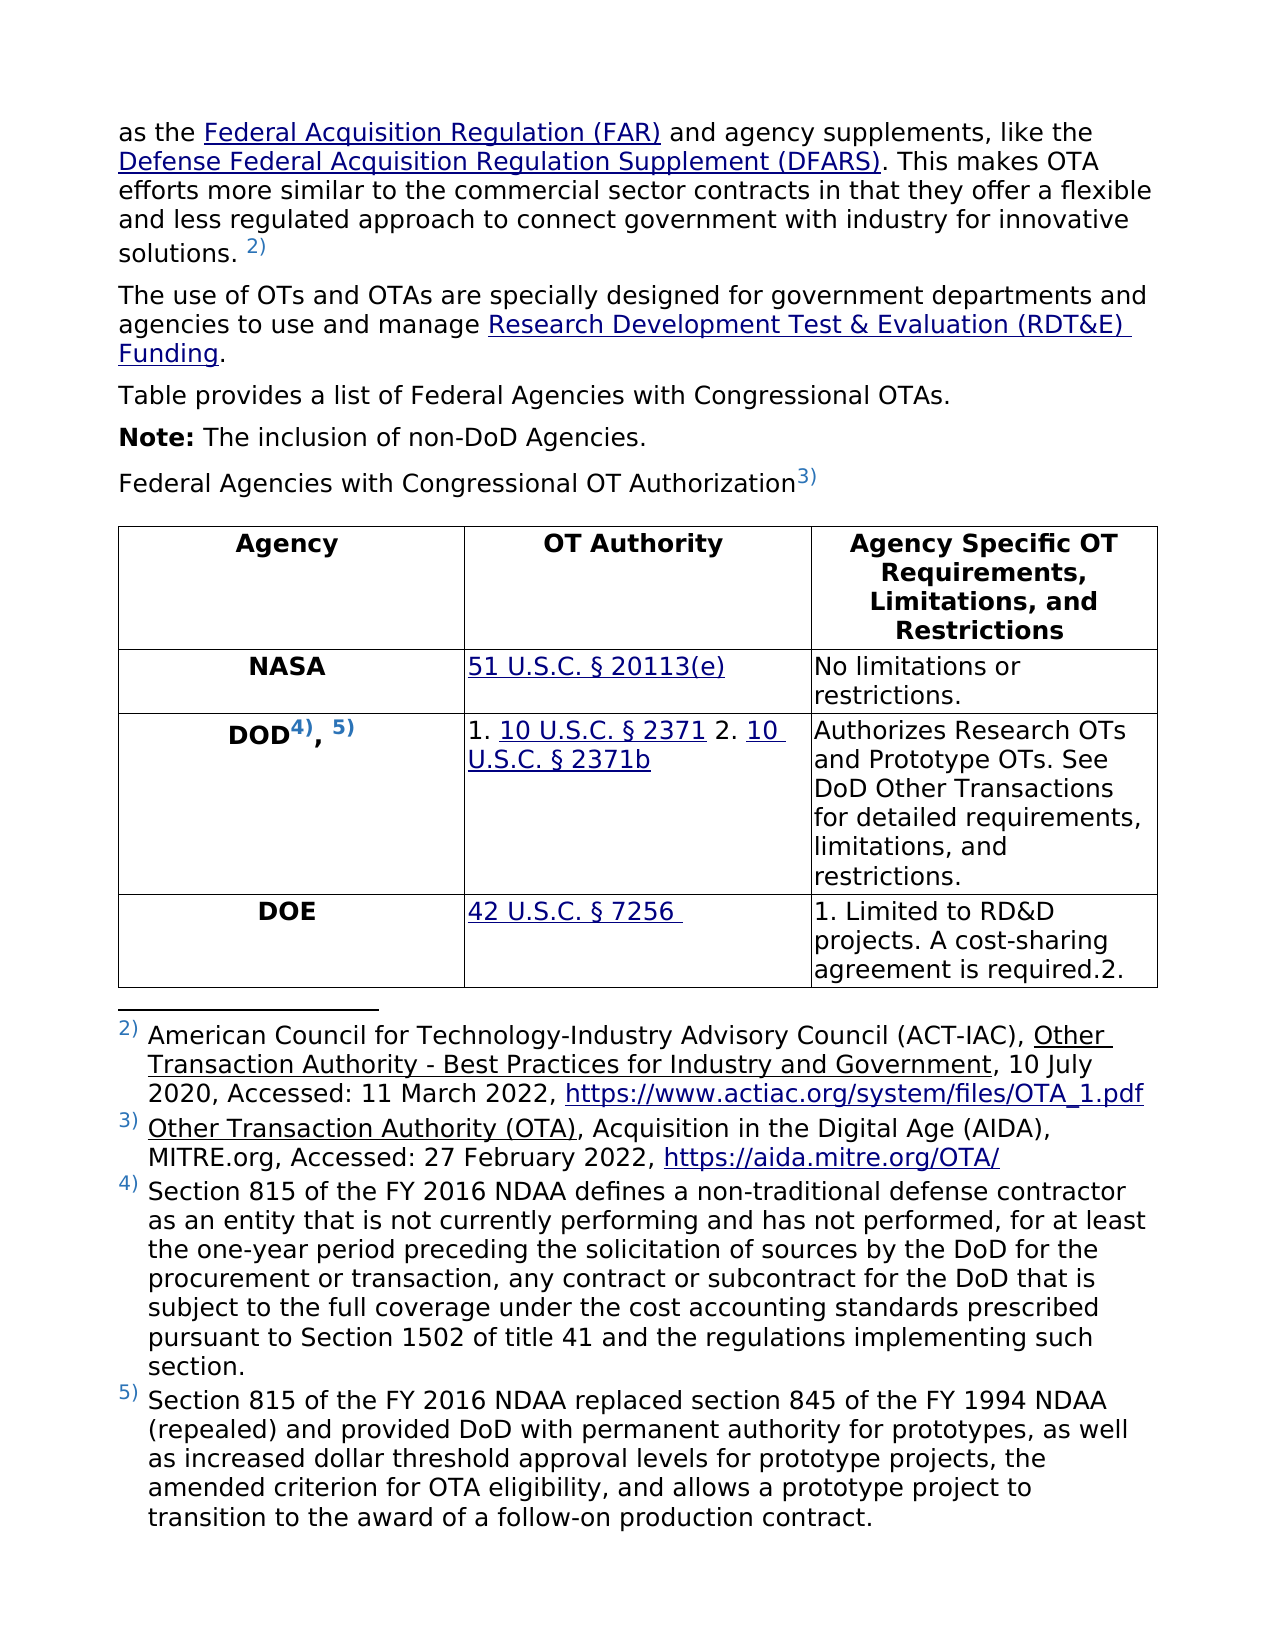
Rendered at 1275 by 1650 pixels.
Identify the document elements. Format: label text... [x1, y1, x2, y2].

table_cell DOE [119, 895, 464, 987]
text Table provides a list of Federal Agencies with Congressional OTAs. [118, 381, 1157, 411]
table_header Agency Specific OT Requirements, Limitations, and Restrictions [812, 527, 1157, 649]
table_cell 42 U.S.C. § 7256 [465, 895, 811, 987]
table_header Agency [119, 527, 464, 649]
table_cell 1. 10 U.S.C. § 2371 2. 10 U.S.C. § 2371b [465, 714, 811, 894]
table_cell 1. Limited to RD&D projects. A cost-sharing agreement is required.2. [812, 895, 1157, 987]
table_header OT Authority [465, 527, 811, 649]
text American Council for Technology-Industry Advisory Council (ACT-IAC), Other Transaction Authority - Best Practices for Industry and Government, 10 July 2020, Accessed: 11 March 2022, https://www.actiac.org/system/files/OTA_1.pdf [118, 1016, 1157, 1109]
text Federal Agencies with Congressional OT Authorization [118, 465, 1157, 499]
table_cell NASA [119, 650, 464, 713]
text Note: The inclusion of non-DoD Agencies. [118, 423, 1157, 452]
table_cell No limitations or restrictions. [812, 650, 1157, 713]
text as the Federal Acquisition Regulation (FAR) and agency supplements, like the Defense Federal Acquisition Regulation Supplement (DFARS). This makes OTA efforts more similar to the commercial sector contracts in that they offer a flexible and less regulated approach to connect government with industry for innovative solutions. [118, 118, 1157, 269]
table_cell 51 U.S.C. § 20113(e) [465, 650, 811, 713]
text Other Transaction Authority (OTA), Acquisition in the Digital Age (AIDA), MITRE.org, Accessed: 27 February 2022, https://aida.mitre.org/OTA/ [118, 1109, 1157, 1172]
text The use of OTs and OTAs are specially designed for government departments and agencies to use and manage Research Development Test & Evaluation (RDT&E) Funding. [118, 281, 1157, 369]
table_cell Authorizes Research OTs and Prototype OTs. See DoD Other Transactions for detailed requirements, limitations, and restrictions. [812, 714, 1157, 894]
table_cell DOD, [119, 714, 464, 894]
